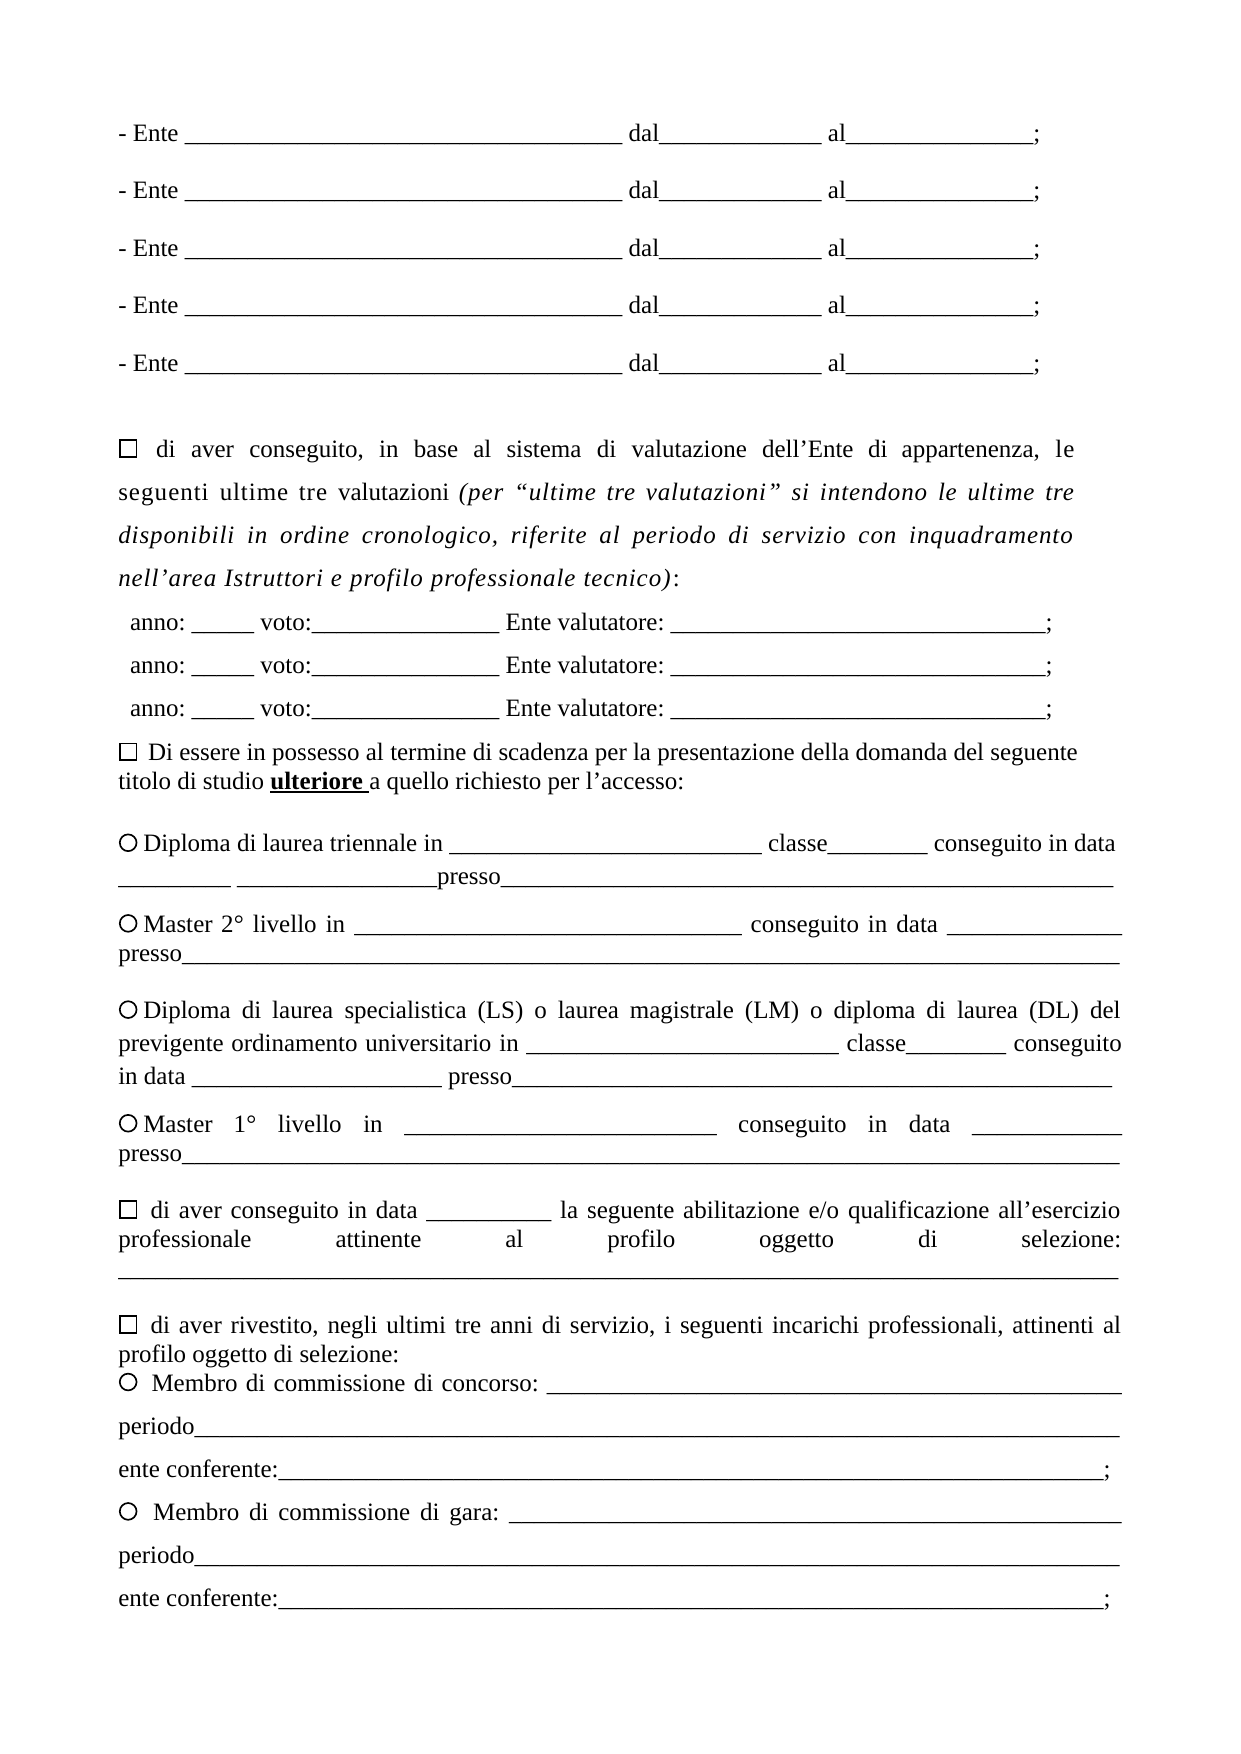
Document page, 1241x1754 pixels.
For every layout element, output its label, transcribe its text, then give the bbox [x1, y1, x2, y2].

list anno: _____ voto:_______________ Ente valutatore: ______________________________; [130, 607, 1075, 636]
text di aver conseguito in data __________ la seguente abilitazione e/o qualificazione all’esercizio professionale attinente al profilo oggetto di selezione: ________________________________________________________________________________ [118, 1195, 1122, 1281]
list anno: _____ voto:_______________ Ente valutatore: ______________________________; [130, 650, 1075, 679]
text Diploma di laurea specialistica (LS) o laurea magistrale (LM) o diploma di laurea (DL) del previgente ordinamento universitario in _________________________ classe________ conseguito in data ____________________ presso________________________________________________ [118, 995, 1122, 1090]
text Diploma di laurea triennale in _________________________ classe________ conseguito in data _________ ________________presso_________________________________________________ [118, 828, 1122, 890]
list anno: _____ voto:_______________ Ente valutatore: ______________________________; [130, 693, 1075, 722]
text - Ente ___________________________________ dal_____________ al_______________; [118, 176, 1122, 204]
text Membro di commissione di concorso: ______________________________________________ periodo__________________________________________________________________________ ente conferente:__________________________________________________________________; [118, 1368, 1122, 1483]
text - Ente ___________________________________ dal_____________ al_______________; [118, 118, 1122, 147]
text - Ente ___________________________________ dal_____________ al_______________; [118, 290, 1122, 319]
text Master 2° livello in _______________________________ conseguito in data ______________ presso___________________________________________________________________________ [118, 909, 1122, 966]
text - Ente ___________________________________ dal_____________ al_______________; [118, 348, 1122, 376]
text Membro di commissione di gara: _________________________________________________ periodo__________________________________________________________________________ ente conferente:__________________________________________________________________; [118, 1497, 1122, 1612]
text Di essere in possesso al termine di scadenza per la presentazione della domanda del seguente titolo di studio ulteriore a quello richiesto per l’accesso: [118, 737, 1122, 795]
list di aver conseguito, in base al sistema di valutazione dell’Ente di appartenenza, le seguenti ultime tre valutazioni (per “ultime tre valutazioni” si intendono le ultime tre disponibili in ordine cronologico, riferite al periodo di servizio con inquadramento nell’area Istruttori e profilo professionale tecnico): [118, 434, 1075, 592]
text Master 1° livello in _________________________ conseguito in data ____________ presso___________________________________________________________________________ [118, 1109, 1122, 1166]
text di aver rivestito, negli ultimi tre anni di servizio, i seguenti incarichi professionali, attinenti al profilo oggetto di selezione: [118, 1310, 1122, 1368]
text - Ente ___________________________________ dal_____________ al_______________; [118, 233, 1122, 262]
